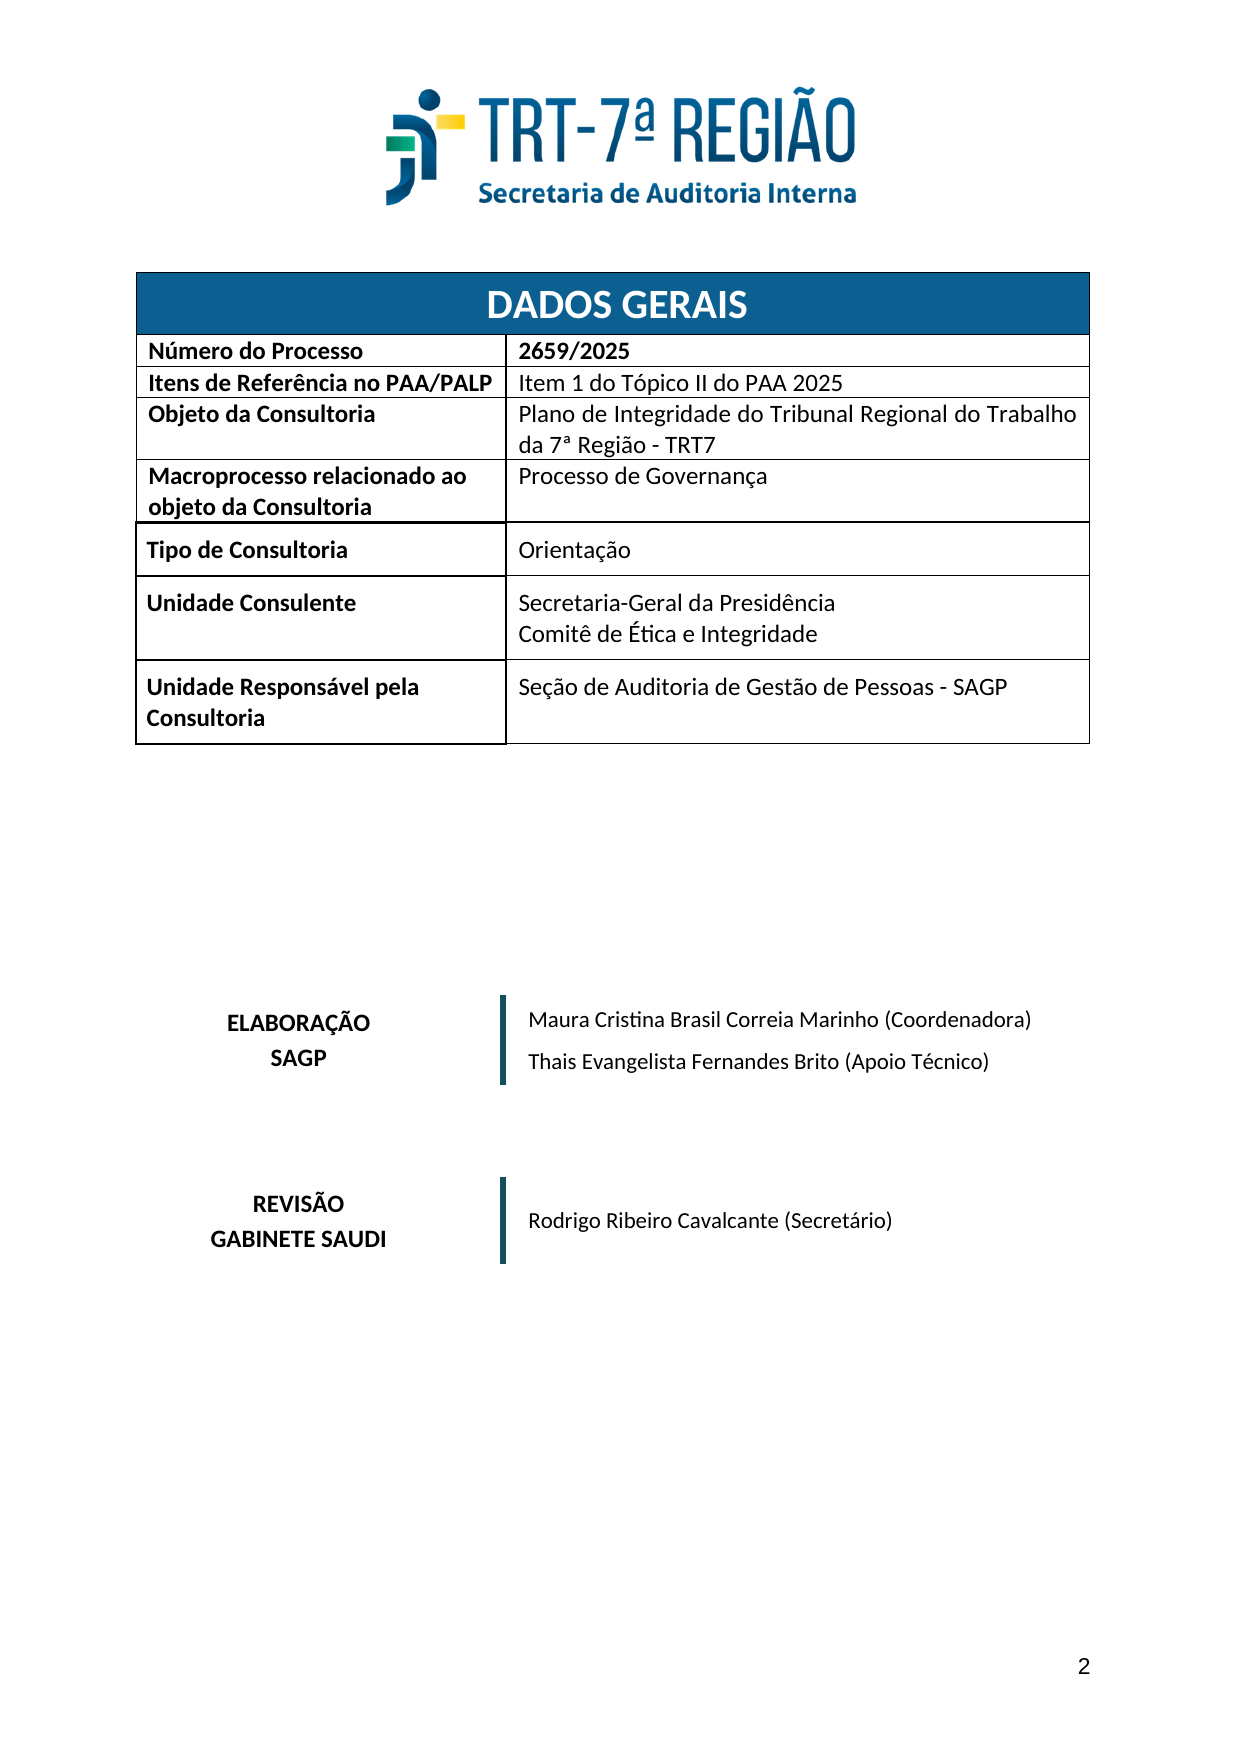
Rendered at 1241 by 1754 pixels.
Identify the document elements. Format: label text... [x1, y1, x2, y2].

table_cell Item 1 do Tópico II do PAA 2025 [507, 367, 1089, 397]
table_cell Secretaria-Geral da Presidência Comitê de Ética e Integridade [507, 576, 1089, 659]
table_header REVISÃO GABINETE SAUDI [132, 1177, 500, 1264]
table_cell Processo de Governança [507, 460, 1089, 521]
table_cell Unidade Responsável pela Consultoria [137, 661, 505, 743]
picture [380, 75, 860, 219]
table_cell Número do Processo [137, 335, 505, 366]
table_cell Macroprocesso relacionado ao objeto da Consultoria [137, 460, 505, 521]
table_header ELABORAÇÃO SAGP [132, 995, 500, 1085]
table_cell Unidade Consulente [137, 577, 505, 659]
table_cell Itens de Referência no PAA/PALP [137, 367, 505, 397]
table_cell Objeto da Consultoria [137, 398, 505, 459]
table_cell Plano de Integridade do Tribunal Regional do Trabalho da 7ª Região - TRT7 [507, 398, 1089, 459]
table_cell Seção de Auditoria de Gestão de Pessoas - SAGP [507, 660, 1089, 743]
table_cell Tipo de Consultoria [137, 524, 505, 575]
table_header Maura Cristina Brasil Correia Marinho (Coordenadora) Thais Evangelista Fernandes Brito (Apoio Técnico) [506, 995, 1108, 1085]
table_header Rodrigo Ribeiro Cavalcante (Secretário) [506, 1177, 1108, 1264]
table_header DADOS GERAIS [137, 273, 1089, 334]
table_cell Orientação [507, 523, 1089, 575]
table_cell 2659/2025 [507, 335, 1089, 366]
